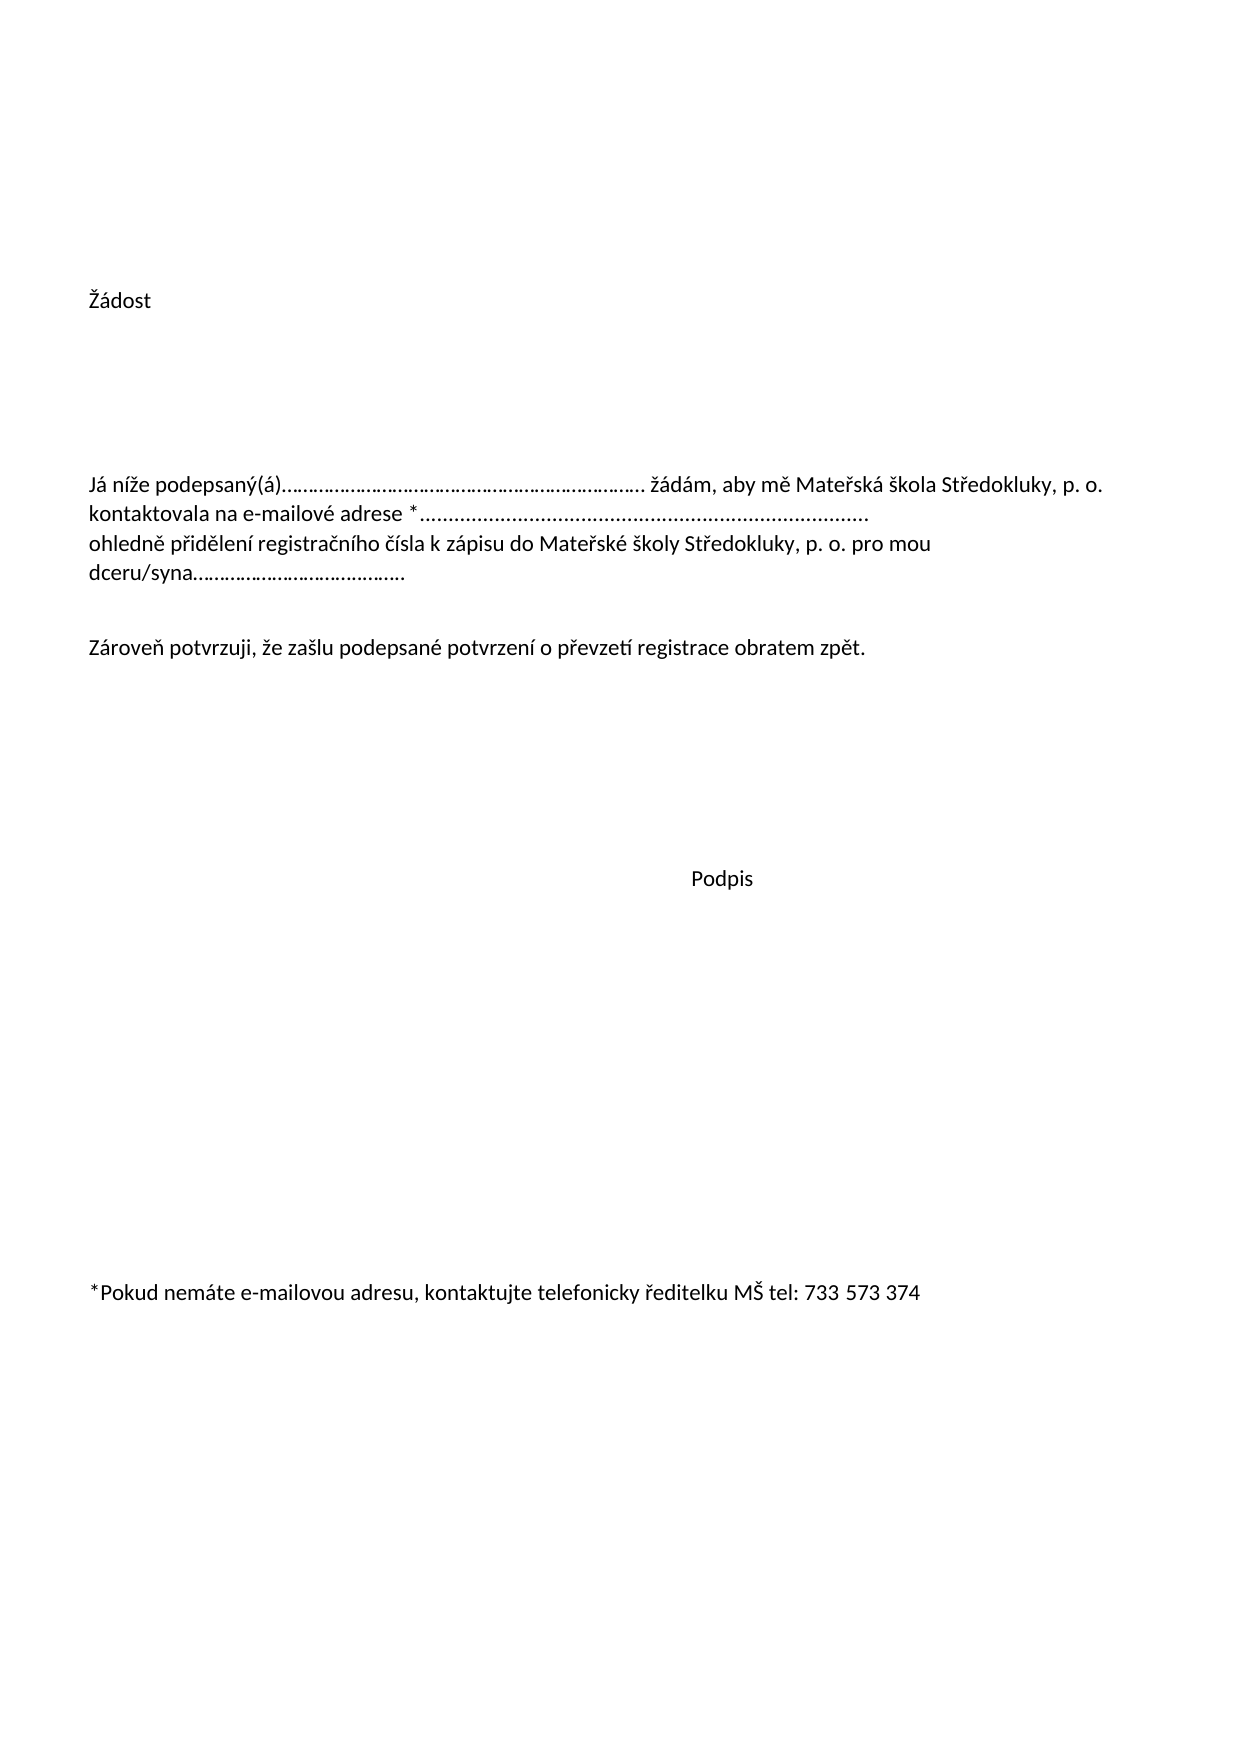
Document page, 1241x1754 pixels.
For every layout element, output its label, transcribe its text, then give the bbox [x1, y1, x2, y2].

text Já níže podepsaný(á)…………………………………………………………… žádám, aby mě Mateřská škola Středokluky, p. o. [74, 470, 1152, 498]
text kontaktovala na e-mailové adrese *.............................................................................. [74, 499, 1152, 527]
text ohledně přidělení registračního čísla k zápisu do Mateřské školy Středokluky, p. o. pro mou dceru/syna…………………………..…….. [89, 529, 1152, 586]
text Zároveň potvrzuji, že zašlu podepsané potvrzení o převzetí registrace obratem zpět. [89, 633, 1152, 661]
text Podpis [89, 864, 1152, 892]
text *Pokud nemáte e-mailovou adresu, kontaktujte telefonicky ředitelku MŠ tel: 733 573 374 [89, 1278, 1152, 1306]
text Žádost [89, 286, 1152, 314]
